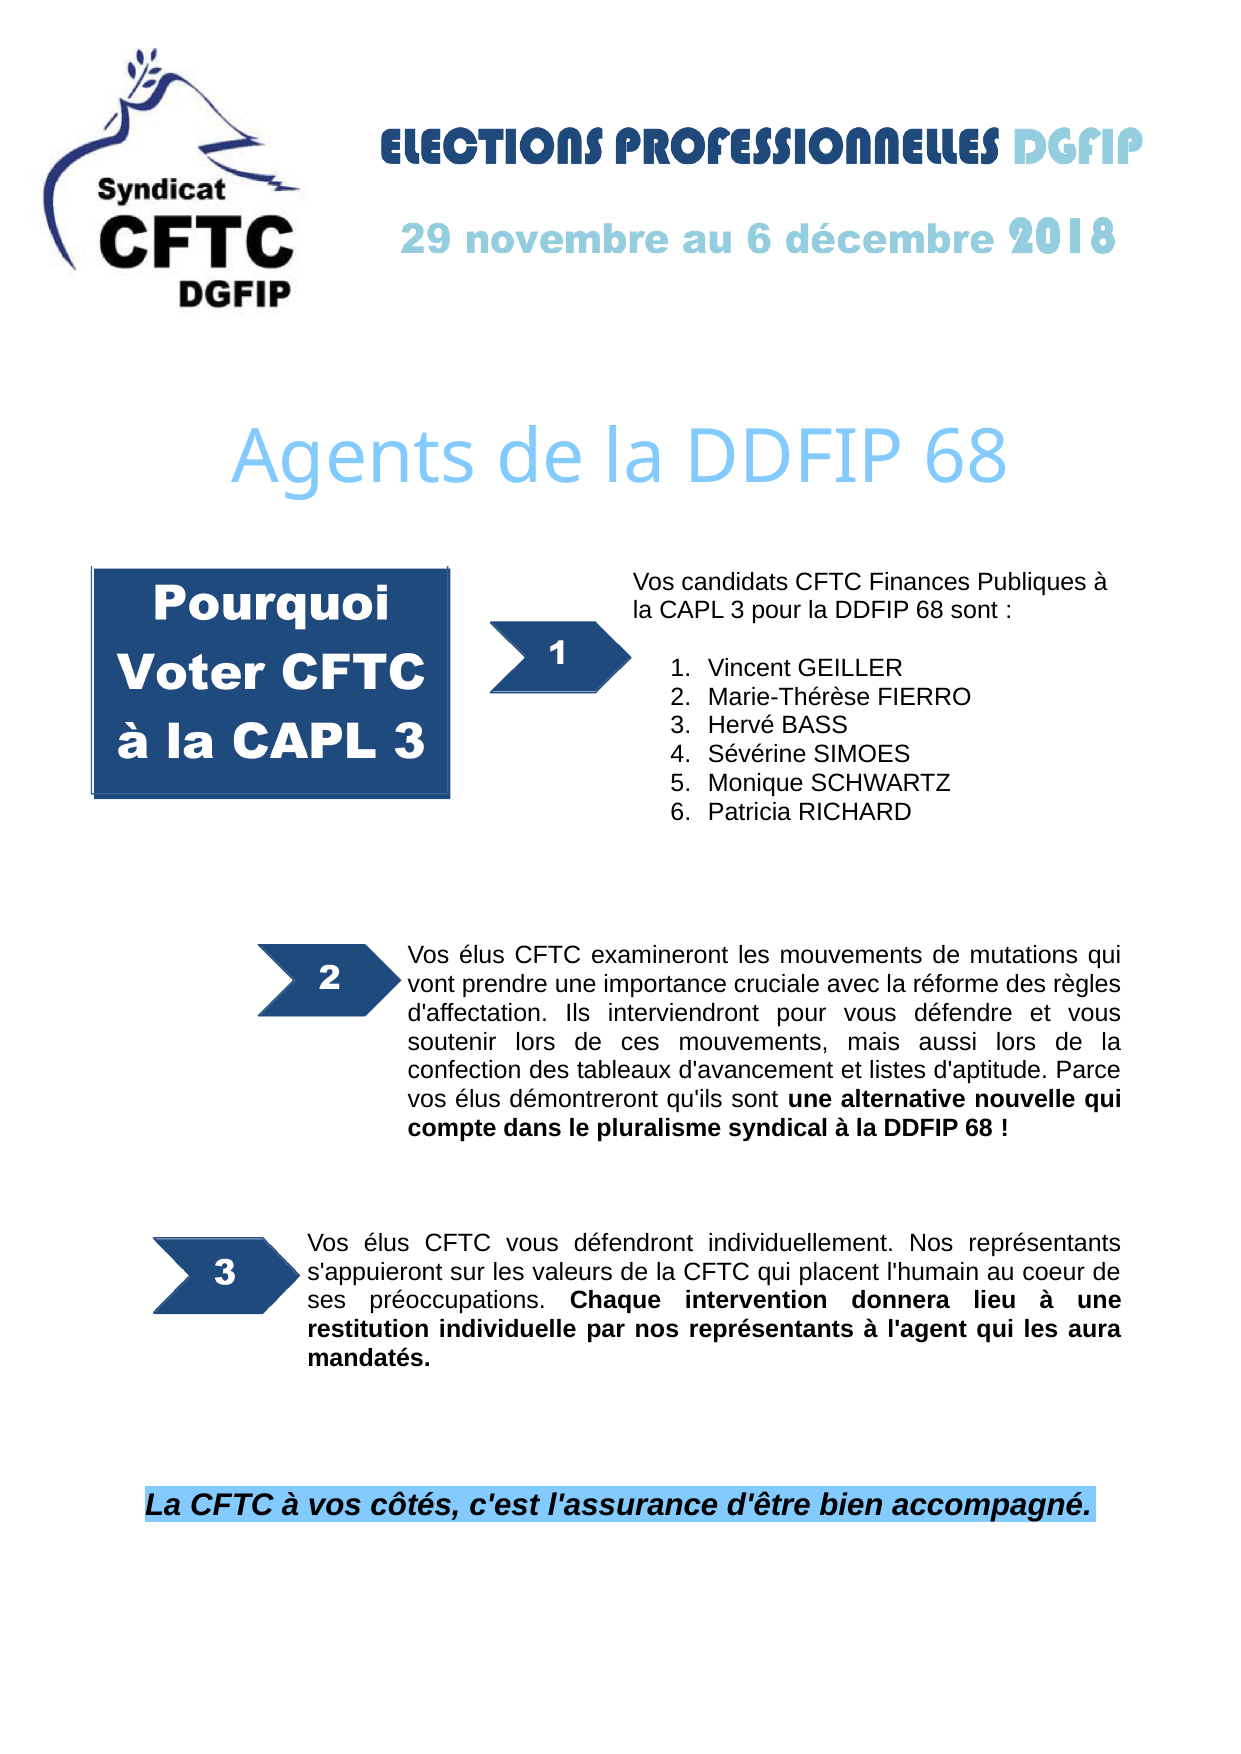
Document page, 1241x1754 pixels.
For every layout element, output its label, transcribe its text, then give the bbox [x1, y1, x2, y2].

text La CFTC à vos côtés, c'est l'assurance d'être bien accompagné. [118, 1486, 1122, 1522]
picture [12, 28, 1240, 374]
text Vos élus CFTC vous défendront individuellement. Nos représentants s'appuieront sur les valeurs de la CFTC qui placent l'humain au coeur de ses préoccupations. Chaque intervention donnera lieu à une restitution individuelle par nos représentants à l'agent qui les aura mandatés. [307, 1228, 1122, 1371]
text Agents de la DDFIP 68 [118, 402, 1122, 504]
picture [253, 940, 406, 1020]
list Hervé BASS [633, 710, 1122, 739]
list Patricia RICHARD [156, 796, 1122, 825]
picture [90, 566, 633, 800]
list Marie-Thérèse FIERRO [633, 681, 1122, 710]
list Vincent GEILLER [633, 653, 1122, 681]
text Vos élus CFTC examineront les mouvements de mutations qui vont prendre une importance cruciale avec la réforme des règles d'affectation. Ils interviendront pour vous défendre et vous soutenir lors de ces mouvements, mais aussi lors de la confection des tableaux d'avancement et listes d'aptitude. Parce vos élus démontreront qu'ils sont une alternative nouvelle qui compte dans le pluralisme syndical à la DDFIP 68 ! [407, 940, 1122, 1141]
picture [148, 1232, 305, 1319]
list Monique SCHWARTZ [633, 768, 1122, 796]
text Vos candidats CFTC Finances Publiques à la CAPL 3 pour la DDFIP 68 sont : [633, 566, 1122, 624]
list Sévérine SIMOES [633, 739, 1122, 768]
